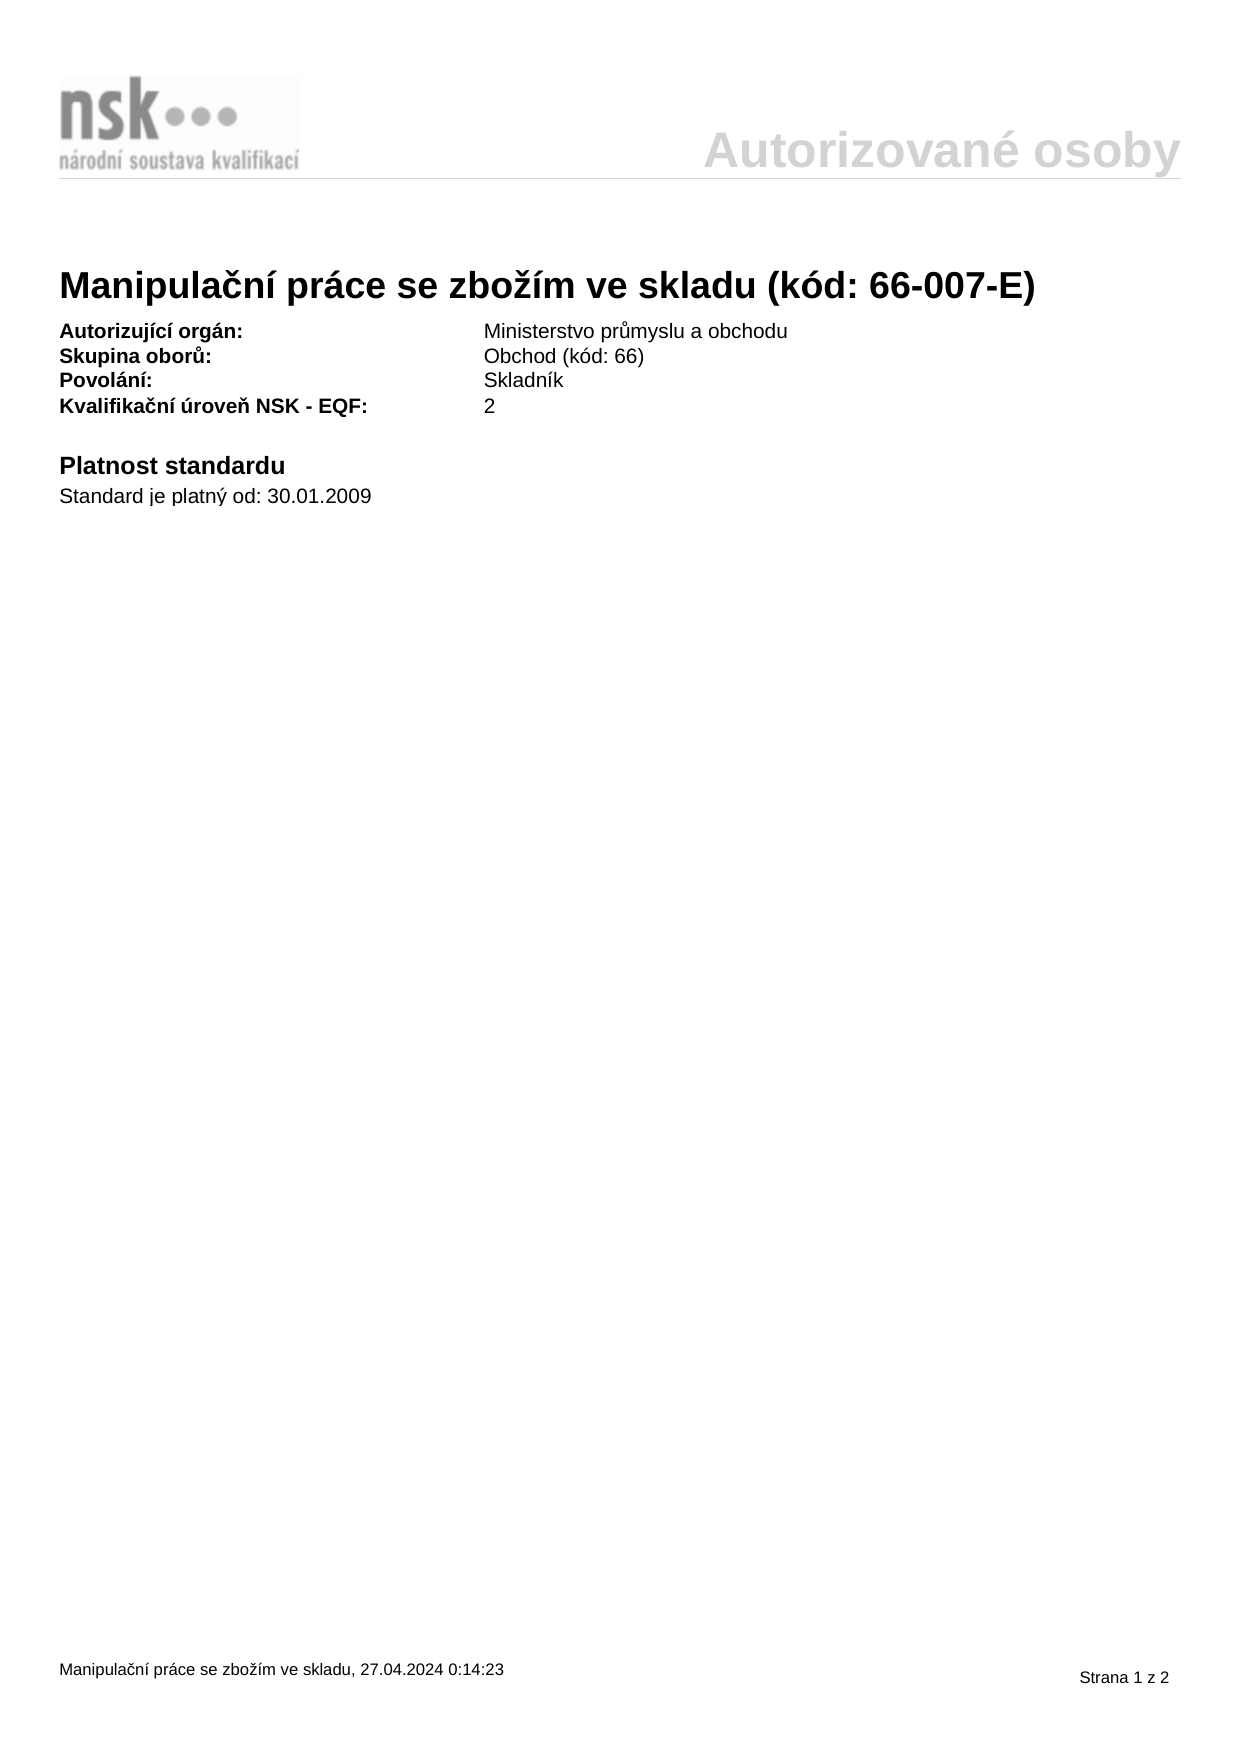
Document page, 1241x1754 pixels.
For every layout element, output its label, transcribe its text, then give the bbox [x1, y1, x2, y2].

table_cell [1169, 1106, 1181, 1383]
table_cell Manipulační práce se zbožím ve skladu, 27.04.2024 0:14:23 [59, 1660, 862, 1696]
table_cell [862, 806, 1169, 1106]
table_cell [620, 1384, 626, 1659]
table_cell [1169, 806, 1181, 1106]
table_cell [1169, 418, 1181, 447]
table_cell [626, 506, 862, 806]
table_cell [862, 196, 1169, 224]
table_cell Manipulační práce se zbožím ve skladu (kód: 66-007-E) [59, 224, 1181, 307]
table_cell Strana 1 z 2 [862, 1660, 1169, 1696]
table_cell Skupina oborů: [59, 344, 483, 368]
table_cell [484, 1384, 620, 1659]
table_cell 2 [484, 394, 1181, 417]
table_cell [59, 196, 483, 224]
table_cell Ministerstvo průmyslu a obchodu [484, 319, 1181, 344]
table_cell [484, 172, 620, 178]
table_cell [484, 506, 620, 806]
table_cell [626, 1106, 862, 1383]
table_cell [862, 1106, 1169, 1383]
table_cell [1169, 506, 1181, 806]
table_cell [59, 1106, 483, 1383]
table_cell Standard je platný od: 30.01.2009 [59, 484, 1181, 506]
table_cell [626, 1384, 862, 1659]
table_cell [862, 307, 1169, 319]
table_cell [626, 418, 862, 447]
table_cell [484, 196, 620, 224]
table_cell [59, 172, 483, 178]
table_header [621, 59, 626, 172]
table_cell Kvalifikační úroveň NSK - EQF: [59, 394, 483, 417]
table_cell [484, 418, 620, 447]
table_cell [620, 196, 626, 224]
table_cell [862, 506, 1169, 806]
table_cell Povolání: [59, 368, 483, 392]
table_cell [1169, 196, 1181, 224]
table_cell Platnost standardu [59, 448, 1181, 483]
table_cell [626, 307, 862, 319]
table_cell [862, 418, 1169, 447]
table_cell [1169, 307, 1181, 319]
table_cell [1169, 1384, 1181, 1659]
table_cell [620, 806, 626, 1106]
table_cell [59, 506, 483, 806]
table_cell [59, 1384, 483, 1659]
table_cell [59, 806, 483, 1106]
table_cell [620, 1106, 626, 1383]
table_cell Autorizující orgán: [59, 319, 483, 343]
table_cell [620, 506, 626, 806]
table_cell Obchod (kód: 66) [484, 344, 1181, 368]
table_cell [484, 307, 620, 319]
table_cell [626, 196, 862, 224]
table_cell [620, 307, 626, 319]
table_cell [59, 179, 1181, 196]
table_cell Skladník [484, 368, 1181, 393]
table_cell [1169, 1660, 1181, 1696]
table_cell [862, 1384, 1169, 1659]
table_cell [59, 418, 483, 447]
table_cell [59, 307, 483, 319]
table_cell [626, 806, 862, 1106]
table_cell [484, 1106, 620, 1383]
picture [58, 59, 621, 172]
table_cell [484, 806, 620, 1106]
table_header Autorizované osoby [626, 59, 1181, 178]
table_cell [620, 418, 626, 447]
